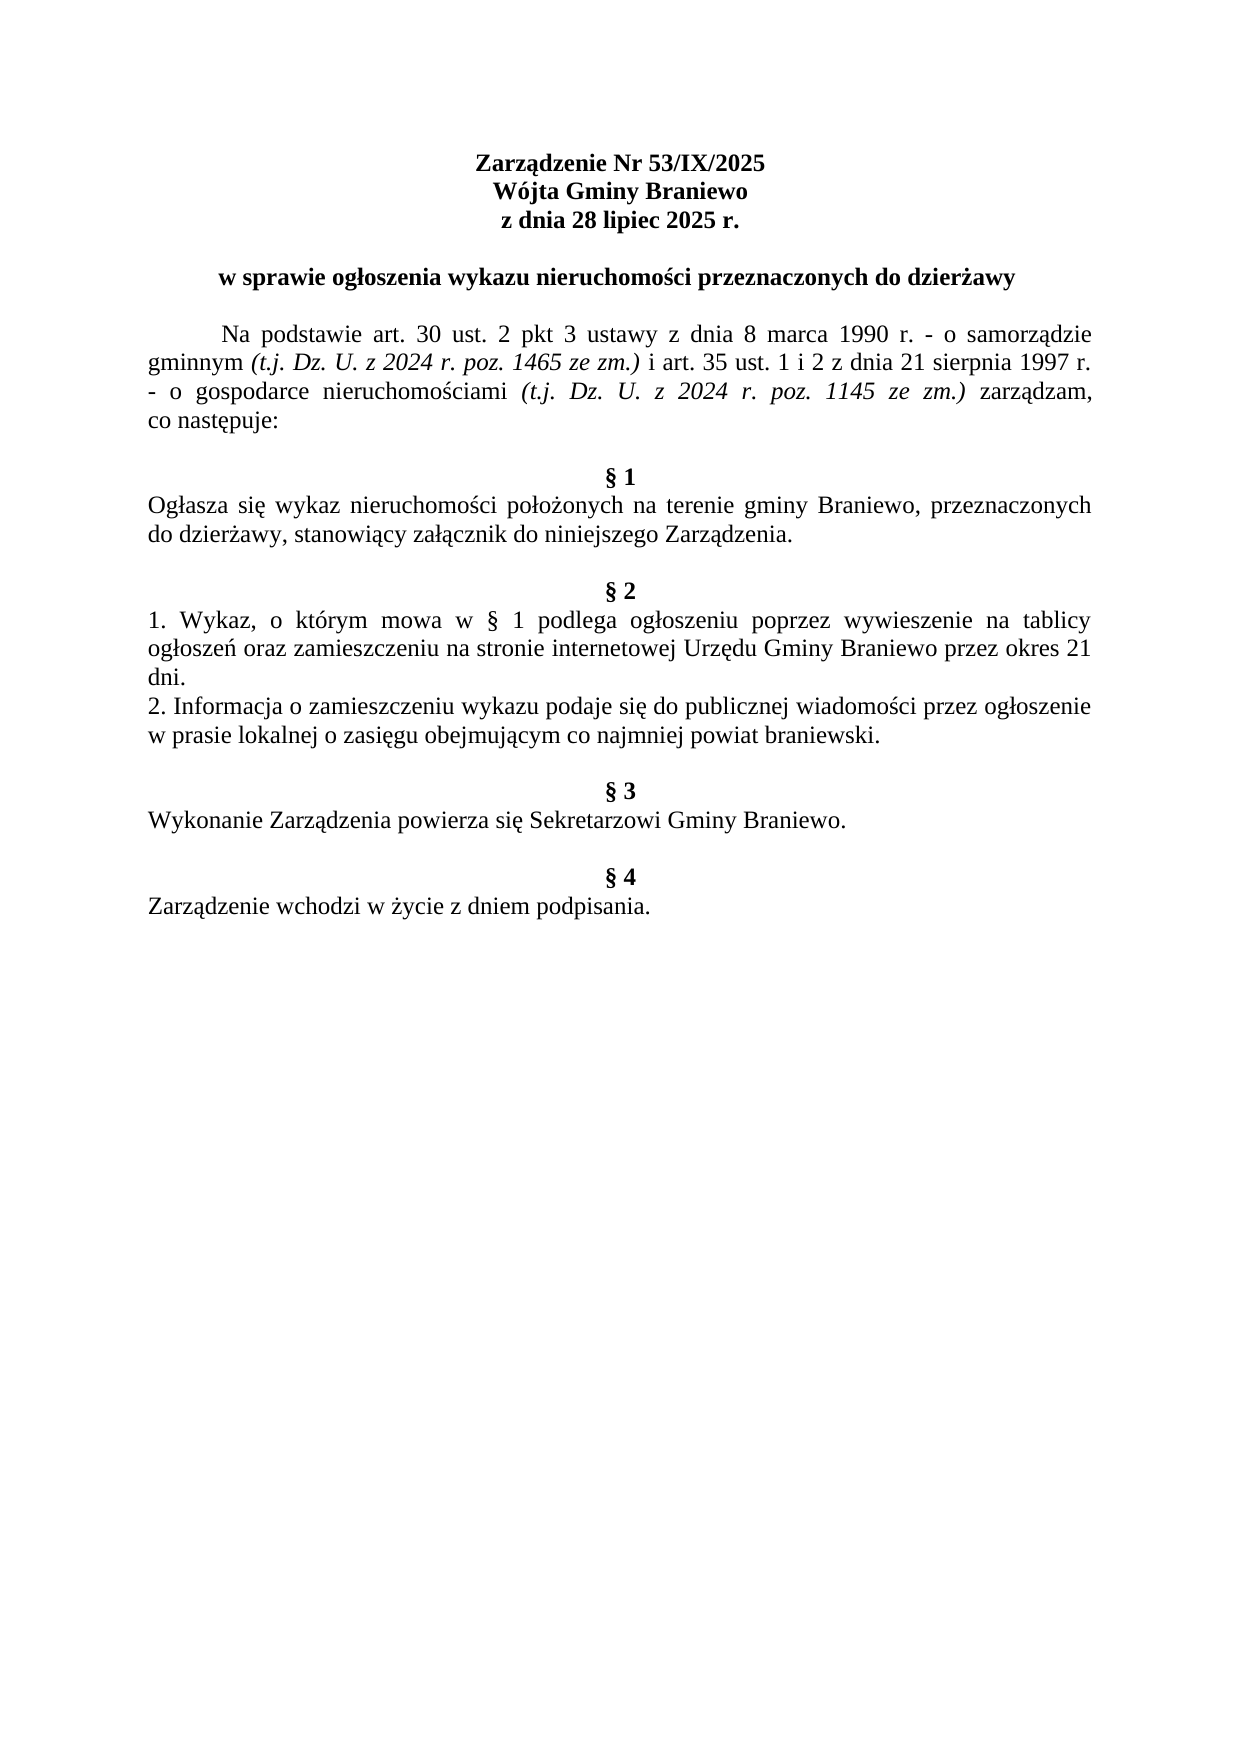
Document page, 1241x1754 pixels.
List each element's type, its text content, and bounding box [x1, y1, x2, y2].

text § 2 [148, 576, 1093, 605]
text § 1 [148, 462, 1093, 490]
text Zarządzenie Nr 53/IX/2025 [148, 148, 1093, 176]
text Zarządzenie wchodzi w życie z dniem podpisania. [148, 891, 1093, 919]
text § 3 [148, 776, 1093, 805]
text Wykonanie Zarządzenia powierza się Sekretarzowi Gminy Braniewo. [148, 805, 1093, 834]
text Na podstawie art. 30 ust. 2 pkt 3 ustawy z dnia 8 marca 1990 r. - o samorządzie gminnym (t.j. Dz. U. z 2024 r. poz. 1465 ze zm.) i art. 35 ust. 1 i 2 z dnia 21 sierpnia 1997 r. - o gospodarce nieruchomościami (t.j. Dz. U. z 2024 r. poz. 1145 ze zm.) zarządzam, co następuje: [148, 319, 1093, 434]
text z dnia 28 lipiec 2025 r. [148, 205, 1093, 234]
text 1. Wykaz, o którym mowa w § 1 podlega ogłoszeniu poprzez wywieszenie na tablicy ogłoszeń oraz zamieszczeniu na stronie internetowej Urzędu Gminy Braniewo przez okres 21 dni. [148, 605, 1093, 691]
text § 4 [148, 862, 1093, 891]
text w sprawie ogłoszenia wykazu nieruchomości przeznaczonych do dzierżawy [148, 262, 1093, 291]
text 2. Informacja o zamieszczeniu wykazu podaje się do publicznej wiadomości przez ogłoszenie w prasie lokalnej o zasięgu obejmującym co najmniej powiat braniewski. [148, 691, 1093, 748]
text Wójta Gminy Braniewo [148, 176, 1093, 205]
text Ogłasza się wykaz nieruchomości położonych na terenie gminy Braniewo, przeznaczonych do dzierżawy, stanowiący załącznik do niniejszego Zarządzenia. [148, 490, 1093, 548]
